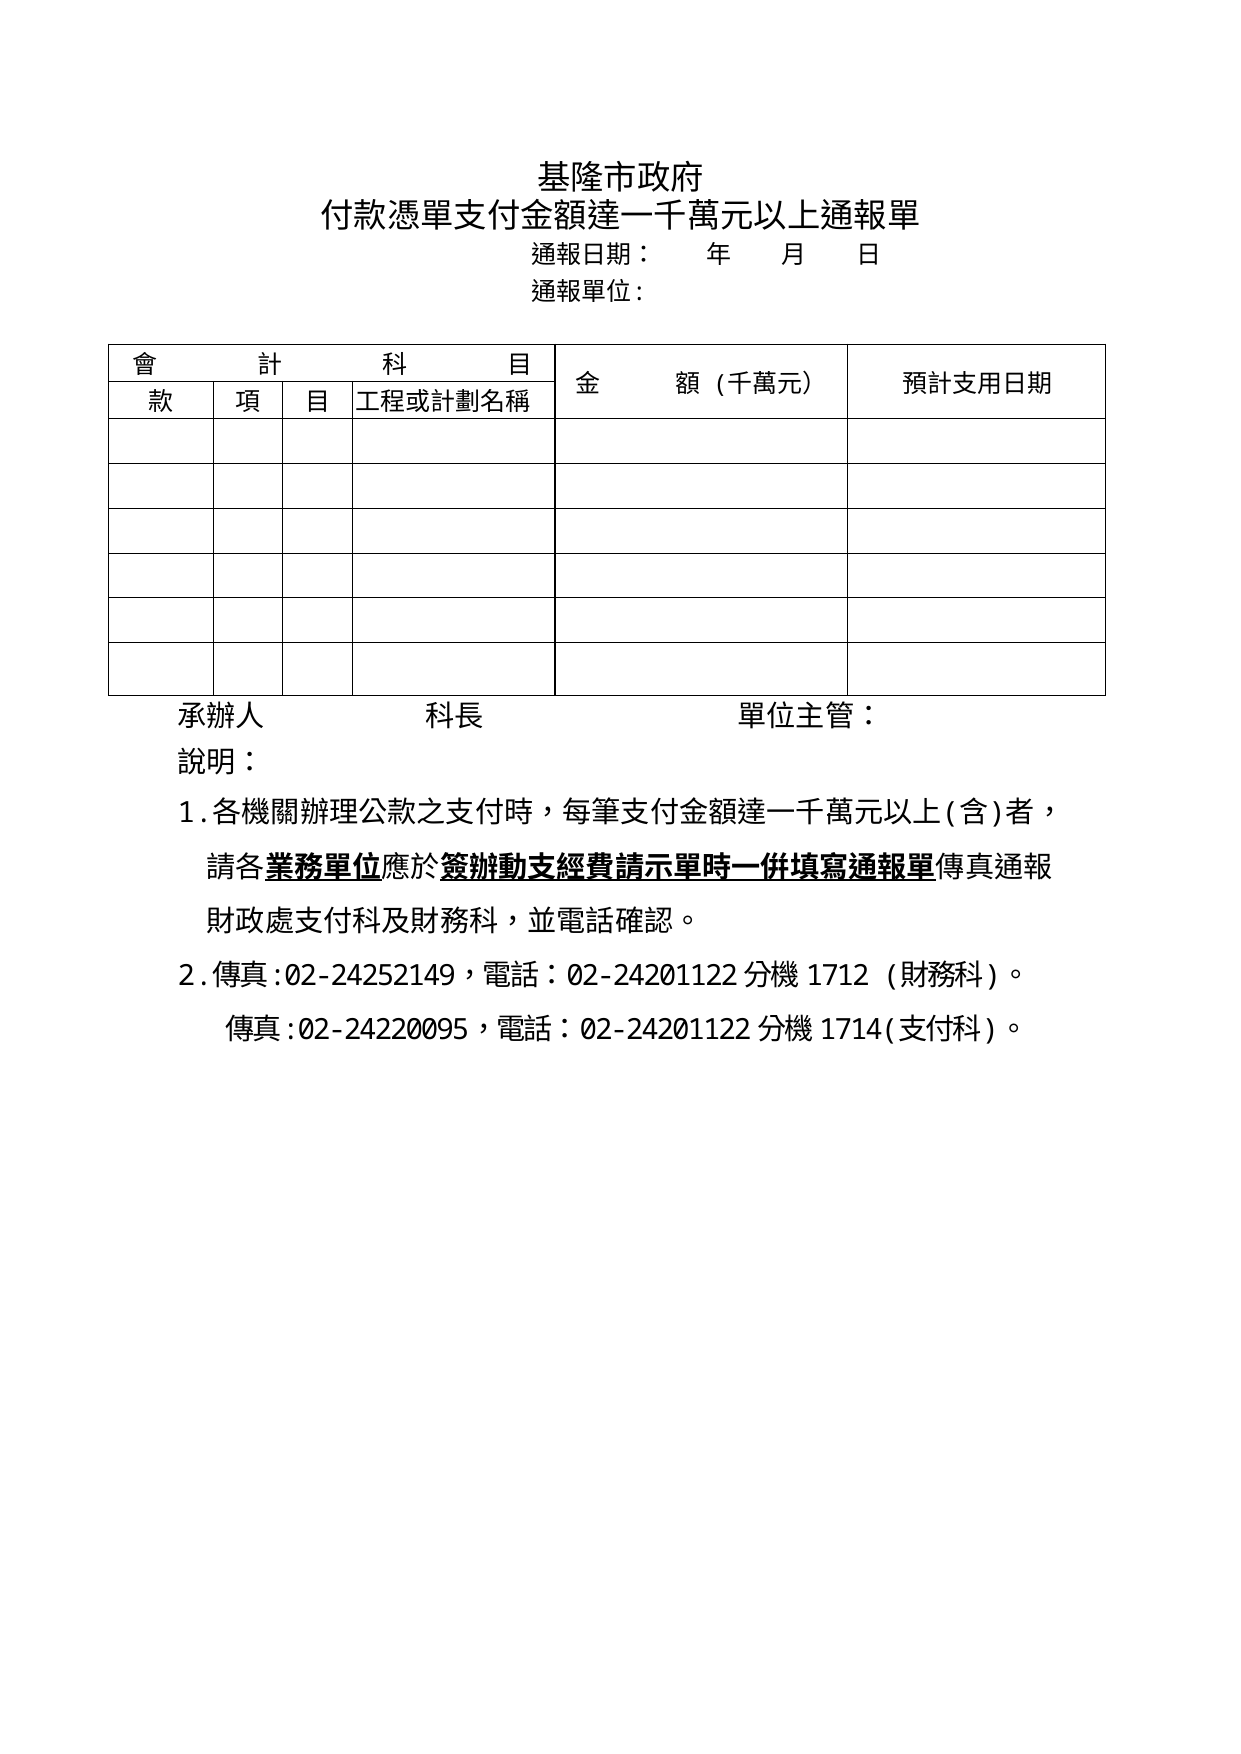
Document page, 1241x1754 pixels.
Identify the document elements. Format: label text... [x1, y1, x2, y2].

table_cell [556, 509, 847, 552]
table_header 預計支用日期 [848, 345, 1105, 418]
subtitle 基隆市政府 [177, 160, 1063, 197]
text 付款憑單支付金額達一千萬元以上通報單 [177, 197, 1063, 235]
table_cell [109, 464, 213, 508]
table_cell [109, 598, 213, 642]
text 承辦人 科長 單位主管： [177, 696, 1063, 734]
text 通報日期： 年 月 日 [532, 235, 1063, 271]
table_cell [283, 509, 352, 552]
table_cell 工程或計劃名稱 [353, 382, 554, 418]
table_cell [214, 643, 282, 695]
table_cell [353, 464, 554, 508]
table_cell [283, 419, 352, 463]
table_cell [109, 419, 213, 463]
table_cell [214, 419, 282, 463]
table_header 金 額 (千萬元） [556, 345, 847, 418]
table_cell [283, 464, 352, 508]
table_cell [848, 464, 1105, 508]
table_cell [353, 509, 554, 552]
table_cell [353, 419, 554, 463]
table_cell [556, 419, 847, 463]
table_cell [556, 464, 847, 508]
text 說明： [177, 746, 1063, 779]
table_cell [214, 598, 282, 642]
table_cell [848, 598, 1105, 642]
table_cell [848, 643, 1105, 695]
table_cell 目 [283, 382, 352, 418]
table_cell [283, 554, 352, 597]
table_cell [848, 509, 1105, 552]
table_cell 項 [214, 382, 282, 418]
table_cell [283, 643, 352, 695]
text 2.傳真:02-24252149，電話：02-24201122分機1712 (財務科)。 [177, 942, 1063, 996]
table_cell [214, 509, 282, 552]
table_cell [353, 554, 554, 597]
table_cell [214, 464, 282, 508]
table_header 會 計 科 目 [109, 345, 554, 381]
table_cell [353, 643, 554, 695]
table_cell [109, 509, 213, 552]
text 1.各機關辦理公款之支付時，每筆支付金額達一千萬元以上(含)者，請各業務單位應於簽辦動支經費請示單時一倂填寫通報單傳真通報財政處支付科及財務科，並電話確認。 [177, 779, 1063, 942]
table_cell [109, 554, 213, 597]
text 通報單位: [532, 271, 1063, 307]
table_cell 款 [109, 382, 213, 418]
table_cell [848, 419, 1105, 463]
table_cell [556, 554, 847, 597]
table_cell [283, 598, 352, 642]
table_cell [556, 643, 847, 695]
table_cell [556, 598, 847, 642]
table_cell [353, 598, 554, 642]
table_cell [109, 643, 213, 695]
table_cell [214, 554, 282, 597]
table_cell [848, 554, 1105, 597]
text 傳真:02-24220095，電話：02-24201122分機1714(支付科)。 [177, 996, 1063, 1050]
